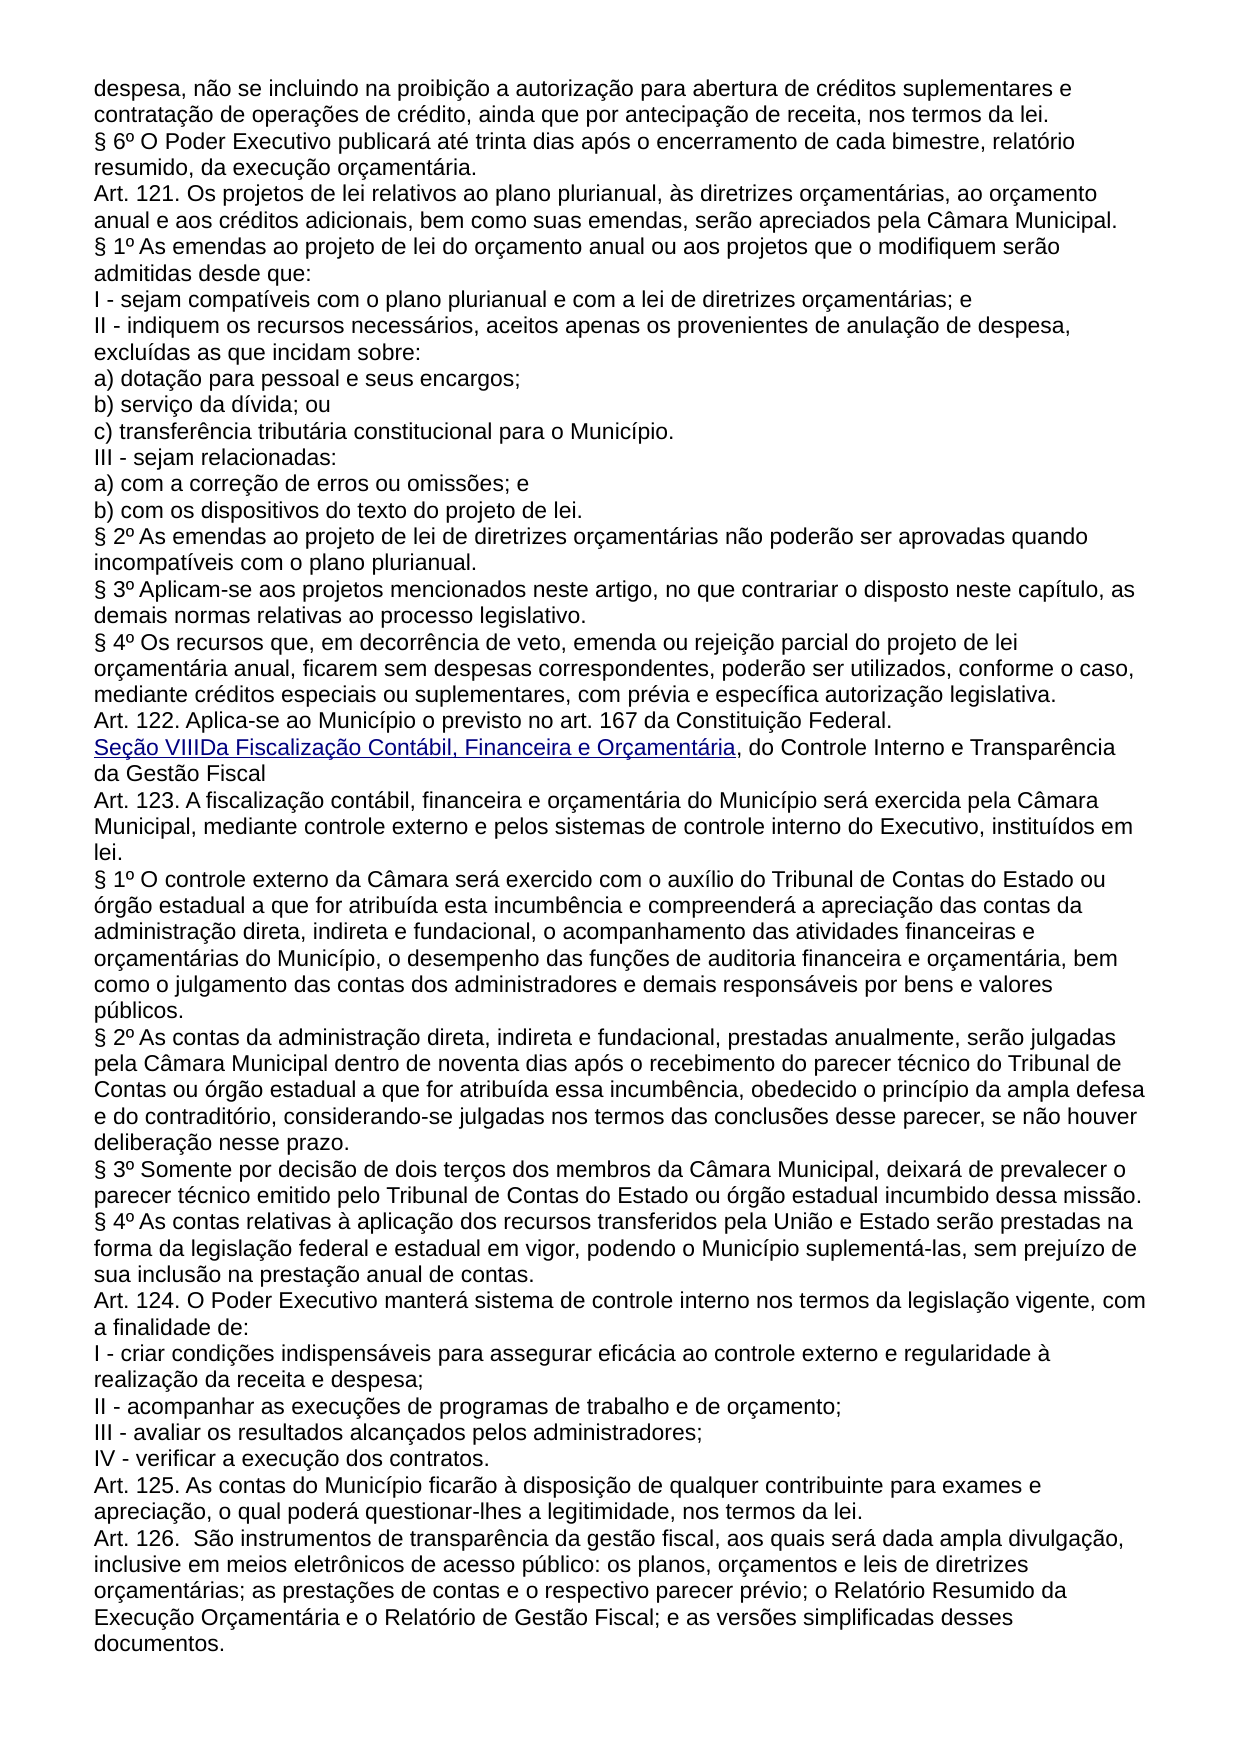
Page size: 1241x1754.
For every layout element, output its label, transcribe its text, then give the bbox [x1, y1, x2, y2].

subtitle Seção VIIIDa Fiscalização Contábil, Financeira e Orçamentária, do Controle Interno e Transparência da Gestão Fiscal [94, 734, 1146, 787]
text Art. 121. Os projetos de lei relativos ao plano plurianual, às diretrizes orçamentárias, ao orçamento anual e aos créditos adicionais, bem como suas emendas, serão apreciados pela Câmara Municipal. [94, 180, 1146, 233]
text § 2º As emendas ao projeto de lei de diretrizes orçamentárias não poderão ser aprovadas quando incompatíveis com o plano plurianual. [94, 523, 1146, 576]
text Art. 126. São instrumentos de transparência da gestão fiscal, aos quais será dada ampla divulgação, inclusive em meios eletrônicos de acesso público: os planos, orçamentos e leis de diretrizes orçamentárias; as prestações de contas e o respectivo parecer prévio; o Relatório Resumido da Execução Orçamentária e o Relatório de Gestão Fiscal; e as versões simplificadas desses documentos. [94, 1524, 1146, 1656]
text Art. 122. Aplica-se ao Município o previsto no art. 167 da Constituição Federal. [94, 707, 1146, 734]
text Art. 125. As contas do Município ficarão à disposição de qualquer contribuinte para exames e apreciação, o qual poderá questionar-lhes a legitimidade, nos termos da lei. [94, 1472, 1146, 1524]
text § 4º As contas relativas à aplicação dos recursos transferidos pela União e Estado serão prestadas na forma da legislação federal e estadual em vigor, podendo o Município suplementá-las, sem prejuízo de sua inclusão na prestação anual de contas. [94, 1208, 1146, 1287]
text a) dotação para pessoal e seus encargos; [94, 365, 1146, 391]
text III - avaliar os resultados alcançados pelos administradores; [94, 1419, 1146, 1445]
text Art. 123. A fiscalização contábil, financeira e orçamentária do Município será exercida pela Câmara Municipal, mediante controle externo e pelos sistemas de controle interno do Executivo, instituídos em lei. [94, 787, 1146, 866]
text IV - verificar a execução dos contratos. [94, 1445, 1146, 1472]
text despesa, não se incluindo na proibição a autorização para abertura de créditos suplementares e contratação de operações de crédito, ainda que por antecipação de receita, nos termos da lei. [94, 75, 1146, 128]
text II - acompanhar as execuções de programas de trabalho e de orçamento; [94, 1393, 1146, 1419]
text c) transferência tributária constitucional para o Município. [94, 418, 1146, 444]
text § 4º Os recursos que, em decorrência de veto, emenda ou rejeição parcial do projeto de lei orçamentária anual, ficarem sem despesas correspondentes, poderão ser utilizados, conforme o caso, mediante créditos especiais ou suplementares, com prévia e específica autorização legislativa. [94, 628, 1146, 707]
text II - indiquem os recursos necessários, aceitos apenas os provenientes de anulação de despesa, excluídas as que incidam sobre: [94, 312, 1146, 365]
text Art. 124. O Poder Executivo manterá sistema de controle interno nos termos da legislação vigente, com a finalidade de: [94, 1287, 1146, 1340]
text b) com os dispositivos do texto do projeto de lei. [94, 497, 1146, 523]
text § 2º As contas da administração direta, indireta e fundacional, prestadas anualmente, serão julgadas pela Câmara Municipal dentro de noventa dias após o recebimento do parecer técnico do Tribunal de Contas ou órgão estadual a que for atribuída essa incumbência, obedecido o princípio da ampla defesa e do contraditório, considerando-se julgadas nos termos das conclusões desse parecer, se não houver deliberação nesse prazo. [94, 1024, 1146, 1156]
text § 3º Somente por decisão de dois terços dos membros da Câmara Municipal, deixará de prevalecer o parecer técnico emitido pelo Tribunal de Contas do Estado ou órgão estadual incumbido dessa missão. [94, 1156, 1146, 1208]
text III - sejam relacionadas: [94, 444, 1146, 470]
text a) com a correção de erros ou omissões; e [94, 470, 1146, 497]
text § 1º O controle externo da Câmara será exercido com o auxílio do Tribunal de Contas do Estado ou órgão estadual a que for atribuída esta incumbência e compreenderá a apreciação das contas da administração direta, indireta e fundacional, o acompanhamento das atividades financeiras e orçamentárias do Município, o desempenho das funções de auditoria financeira e orçamentária, bem como o julgamento das contas dos administradores e demais responsáveis por bens e valores públicos. [94, 866, 1146, 1024]
text I - criar condições indispensáveis para assegurar eficácia ao controle externo e regularidade à realização da receita e despesa; [94, 1340, 1146, 1393]
text § 3º Aplicam-se aos projetos mencionados neste artigo, no que contrariar o disposto neste capítulo, as demais normas relativas ao processo legislativo. [94, 576, 1146, 628]
text § 1º As emendas ao projeto de lei do orçamento anual ou aos projetos que o modifiquem serão admitidas desde que: [94, 233, 1146, 286]
text I - sejam compatíveis com o plano plurianual e com a lei de diretrizes orçamentárias; e [94, 286, 1146, 312]
text b) serviço da dívida; ou [94, 391, 1146, 418]
text § 6º O Poder Executivo publicará até trinta dias após o encerramento de cada bimestre, relatório resumido, da execução orçamentária. [94, 128, 1146, 180]
